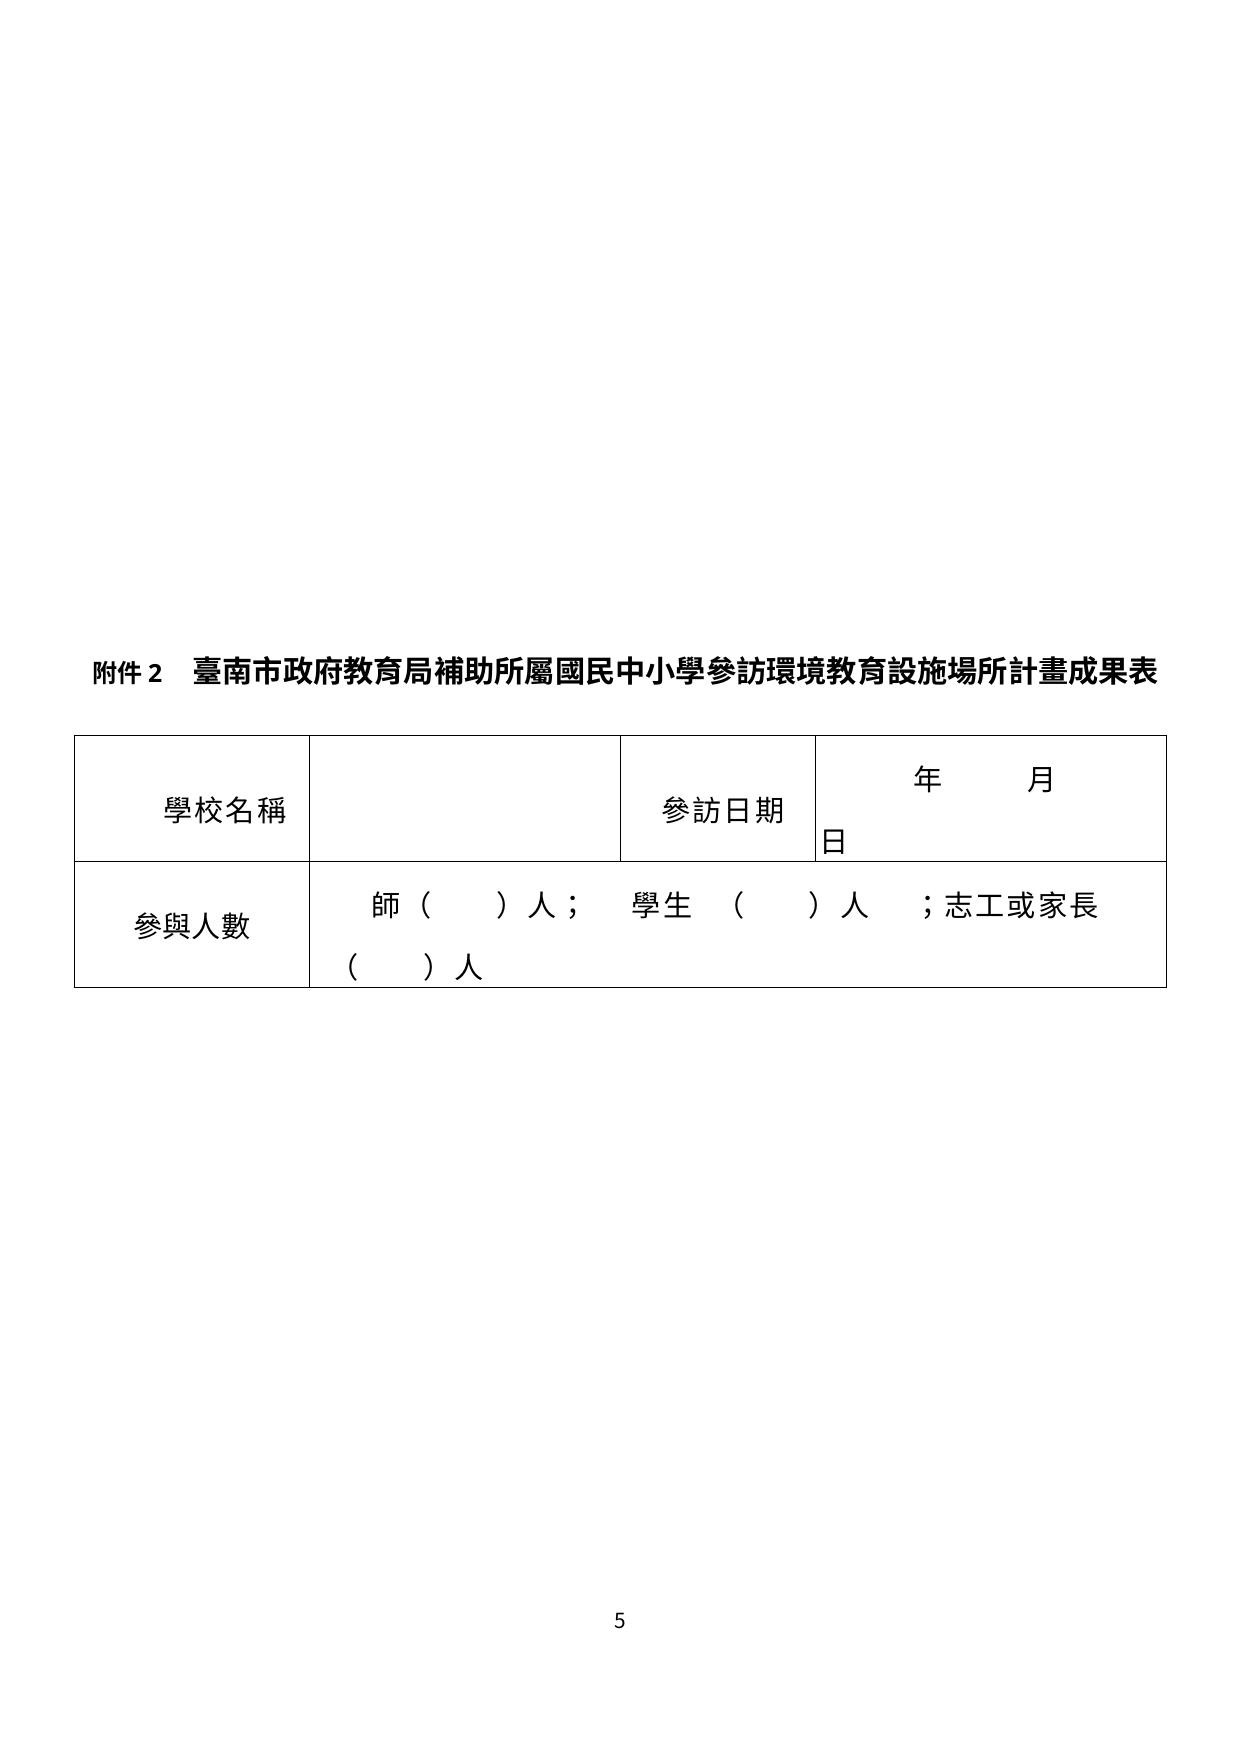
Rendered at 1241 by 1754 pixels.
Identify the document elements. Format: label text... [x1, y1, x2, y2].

table_header [310, 736, 620, 861]
table_header 學校名稱 [75, 736, 309, 861]
text 附件2 臺南市政府教育局補助所屬國民中小學參訪環境教育設施場所計畫成果表 [92, 647, 1163, 691]
table_header 參訪日期 [621, 736, 815, 861]
table_cell 參與人數 [75, 862, 309, 987]
table_cell 師（ ）人； 學生 （ ）人 ；志工或家長 （ ）人 [310, 862, 1166, 987]
table_header 年 月 日 [816, 736, 1166, 861]
